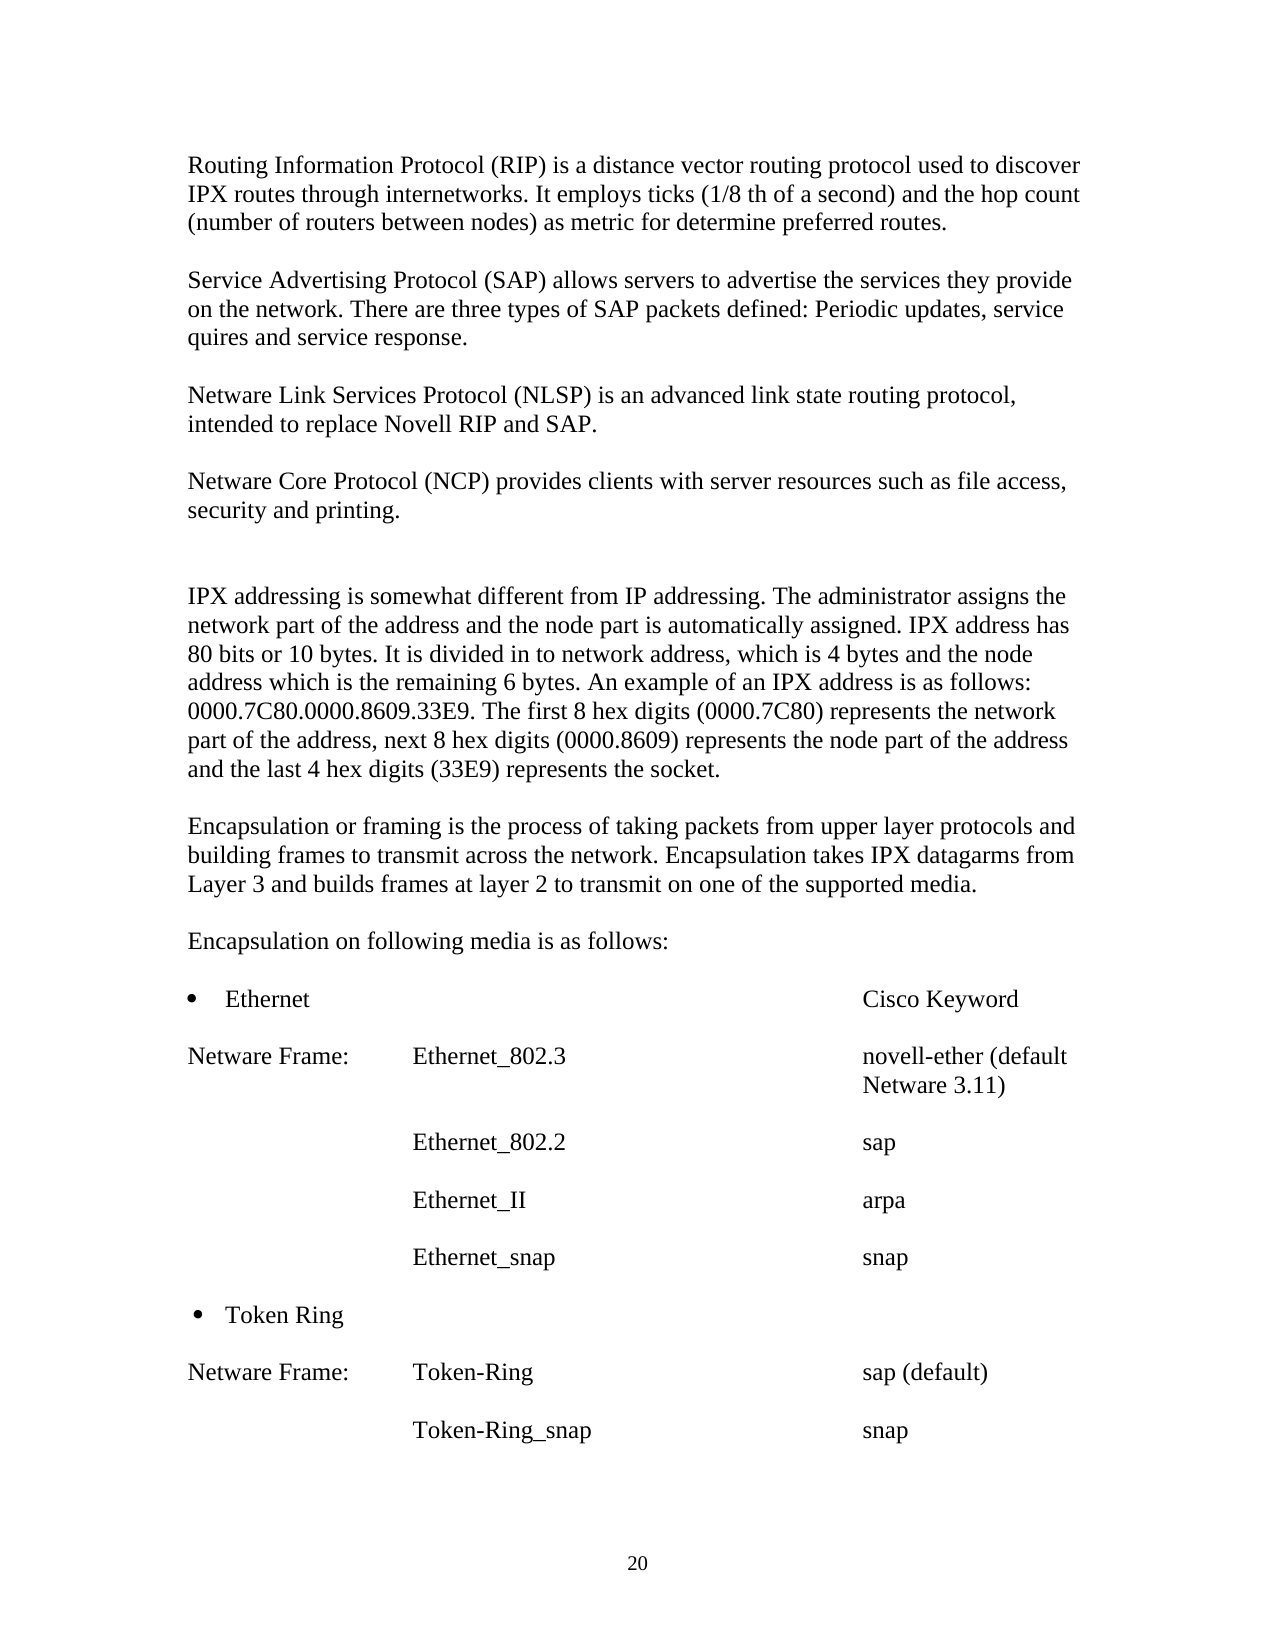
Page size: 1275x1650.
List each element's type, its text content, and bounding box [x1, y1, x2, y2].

list Ethernet Cisco Keyword [187, 984, 1087, 1012]
text Routing Information Protocol (RIP) is a distance vector routing protocol used to discover IPX routes through internetworks. It employs ticks (1/8 th of a second) and the hop count (number of routers between nodes) as metric for determine preferred routes. [187, 150, 1087, 236]
text Netware Core Protocol (NCP) provides clients with server resources such as file access, security and printing. [187, 466, 1087, 524]
text Layer 3 and builds frames at layer 2 to transmit on one of the supported media. [187, 869, 1087, 897]
text IPX addressing is somewhat different from IP addressing. The administrator assigns the network part of the address and the node part is automatically assigned. IPX address has 80 bits or 10 bytes. It is divided in to network address, which is 4 bytes and the node address which is the remaining 6 bytes. An example of an IPX address is as follows: [187, 581, 1087, 696]
text Ethernet_II arpa [187, 1185, 1087, 1214]
text Ethernet_802.2 sap [187, 1127, 1087, 1156]
list Token Ring [194, 1300, 1087, 1329]
text Netware Link Services Protocol (NLSP) is an advanced link state routing protocol, intended to replace Novell RIP and SAP. [187, 380, 1087, 437]
text Encapsulation or framing is the process of taking packets from upper layer protocols and building frames to transmit across the network. Encapsulation takes IPX datagarms from [187, 811, 1087, 869]
text Token-Ring_snap snap [187, 1415, 1087, 1444]
text Service Advertising Protocol (SAP) allows servers to advertise the services they provide on the network. There are three types of SAP packets defined: Periodic updates, service quires and service response. [187, 265, 1087, 351]
text Ethernet_snap snap [187, 1242, 1087, 1271]
text 0000.7C80.0000.8609.33E9. The first 8 hex digits (0000.7C80) represents the network part of the address, next 8 hex digits (0000.8609) represents the node part of the address and the last 4 hex digits (33E9) represents the socket. [187, 696, 1087, 782]
text Netware Frame: Token-Ring sap (default) [187, 1357, 1087, 1386]
text Netware 3.11) [187, 1070, 1087, 1099]
text Netware Frame: Ethernet_802.3 novell-ether (default [187, 1041, 1087, 1070]
text Encapsulation on following media is as follows: [187, 926, 1087, 955]
